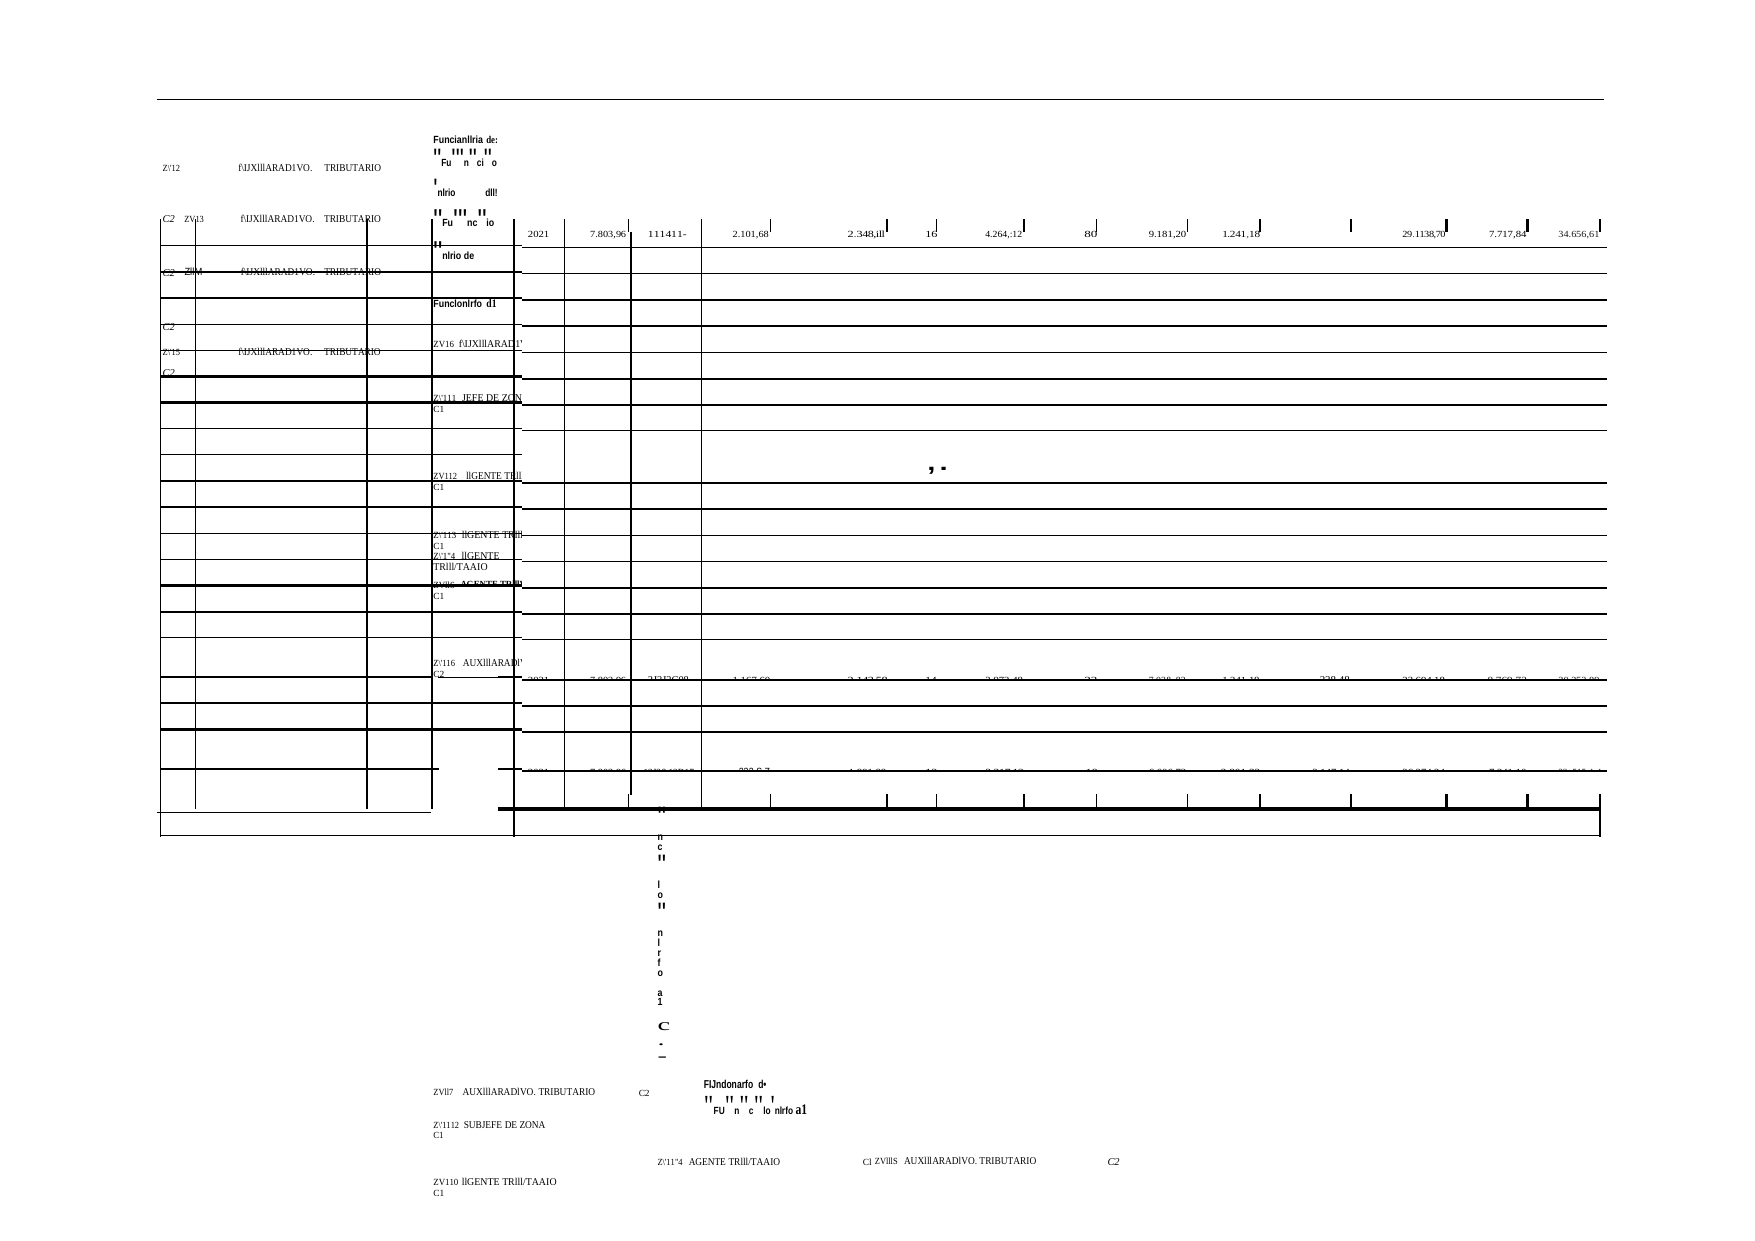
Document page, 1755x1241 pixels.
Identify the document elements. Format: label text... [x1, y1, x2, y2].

table_cell 9.376,68 [565, 431, 630, 446]
table_header 4.264,:12 [966, 232, 1054, 246]
table_cell 80 [1054, 274, 1121, 299]
text Funcianllria de: "Fu'"n"ci"o'nlrio dll! "Fu'"nc"io"nlrio de [433, 135, 498, 245]
table_cell 31.337,14 [1376, 406, 1466, 429]
table_cell 411:st'19119 [632, 327, 701, 351]
table_cell 31.729,80 [1376, 446, 1466, 482]
table_cell 26.274,34 [1376, 733, 1466, 770]
table_cell 9.376,68 [565, 589, 630, 613]
table_cell 1.505,52 [1204, 380, 1287, 404]
text ZV110 llGENTE TRlll/TAAIO C1 [433, 1175, 605, 1198]
table_header 1.241,18 [1204, 232, 1287, 246]
table_cell 7.803,96 [565, 772, 630, 794]
table_cell 4.294,:12 [966, 274, 1054, 299]
table_cell 1.505,52 [1204, 589, 1287, 613]
table_cell 9.181,20 [1121, 274, 1204, 299]
table_cell 1.167,60 [702, 640, 809, 678]
table_cell 1.505,62 [1204, 431, 1287, 446]
table_cell 2021 [522, 772, 564, 794]
table_cell 9.111,20 [1121, 431, 1204, 446]
table_header 111411- [632, 232, 701, 246]
table_cell 2021 [522, 301, 564, 325]
table_cell 30 [1054, 589, 1121, 613]
table_header 7.717,84 [1466, 232, 1542, 246]
table_cell 33.956,til [1542, 301, 1607, 325]
table_cell 11 [906, 431, 966, 446]
table_cell 7.UO:l,96 [565, 510, 630, 534]
table_cell 80 [1054, 406, 1121, 429]
table_cell !I02.45,69 [1542, 707, 1607, 731]
table_cell 2021 [522, 510, 564, 534]
table_cell 9.181,20 [1121, 248, 1204, 273]
table_cell 5Jal20I» [632, 510, 701, 534]
table_cell 233,S.Z [702, 733, 809, 770]
table_cell 30.353,89 [1542, 640, 1607, 678]
table_cell 5.274,34 [1376, 772, 1466, 794]
table_cell 2021 [522, 274, 564, 299]
table_cell 5141,52 [966, 380, 1054, 404]
table_cell 31.409,90 [1542, 327, 1607, 351]
table_cell 11.194,52 [966, 536, 1054, 561]
table_cell 2.821,30 [809, 536, 906, 561]
table_cell 3.773,88 [702, 380, 809, 404]
table_cell 33 [1054, 353, 1121, 378]
table_cell 3.872,48 [966, 707, 1054, 731]
table_cell 31.337,14 [1376, 589, 1466, 613]
text Z\'1"4 llGENTE TRlll/TAAIO [433, 551, 513, 559]
text Z\'116 AUXlllARADlVO. TRIBUTARIO C2 [433, 657, 513, 680]
table_cell 7.5112,05 [1466, 301, 1542, 325]
table_cell 34.656,61 [1542, 274, 1607, 299]
table_cell UWM,llO [1466, 327, 1542, 351]
table_cell [1287, 431, 1376, 446]
table_cell 5141,52 [966, 589, 1054, 613]
table_cell 7,03&,82 [1121, 327, 1204, 351]
table_cell 911/1988 [632, 681, 701, 705]
text Z\'111 JEFE DE ZONo\ C1 [433, 392, 513, 401]
table_cell 4.294,:12 [966, 484, 1054, 508]
table_cell 9.376,68 [565, 446, 630, 482]
table_cell 101311988 [632, 248, 701, 273]
table_cell 12 [906, 733, 966, 770]
table_cell 8.878,09 [1466, 406, 1542, 429]
table_cell 23 [1054, 640, 1121, 678]
table_cell 2.230,78 [809, 510, 906, 534]
table_cell 2021 [522, 484, 564, 508]
table_cell 9.080,M [1466, 446, 1542, 482]
table_cell 32..515,4-4 [1542, 772, 1607, 794]
table_cell 2.101,68 [702, 484, 809, 508]
table_header 29.1138,70 [1376, 232, 1466, 246]
table_cell 2".1138,70 [1376, 274, 1466, 299]
table_cell 18 [906, 380, 966, 404]
text ZV112 llGENTE TRlll/TAAIO C1 [433, 482, 513, 493]
table_cell 23.610,05 [1376, 707, 1466, 731]
table_cell 30 [1054, 484, 1121, 508]
table_cell 233,52 [702, 772, 809, 794]
table_cell 23 [1054, 707, 1121, 731]
table_cell 3.872,48 [966, 327, 1054, 351]
table_cell 15 [906, 301, 966, 325]
table_cell 7.484,10 [1466, 510, 1542, 534]
table_cell 11 [906, 562, 966, 587]
table_cell 6.606,72 [1121, 733, 1204, 770]
table_cell 28.122,911 [1376, 248, 1466, 273]
table_cell 12J2&12D17 [632, 733, 701, 770]
table_cell S.141,52 [966, 431, 1054, 446]
table_cell 211.122,52 [1376, 615, 1466, 639]
text C1 c....... [1607, 551, 1619, 571]
table_cell 2021 [522, 327, 564, 351]
table_cell 8.181,20 [1121, 510, 1204, 534]
table_cell 16 [906, 615, 966, 639]
table_cell 2.348,"8 [809, 484, 906, 508]
table_cell 111311987 [632, 380, 701, 404]
table_cell 7.03&,82 [1121, 640, 1204, 678]
table_cell 7.803,96 [565, 301, 630, 325]
table_cell 4.294,:12 [966, 301, 1054, 325]
table_cell 2J2J2C08 [632, 640, 701, 678]
table_cell 1.241,18 [1204, 274, 1287, 299]
table_cell [1287, 589, 1376, 613]
table_cell [1287, 615, 1376, 639]
table_cell 1.505,52 [1204, 536, 1287, 561]
text Z\'12 f\IJXlllARAD1VO. TRIBUTARIO C2 ZV13 f\IJXlllARAD1VO. TRIBUTARIO C2 ZllM f\IJXlllARAD1VO. TRIBUTARIO C2 [162, 162, 381, 245]
table_cell 2021 [522, 248, 564, 273]
table_cell 3."430,80 [702, 406, 809, 429]
table_cell 2021 [522, 589, 564, 613]
table_header 80 [1054, 232, 1121, 246]
table_cell 35.180,23 [1542, 248, 1607, 273]
table_cell [1287, 562, 1376, 587]
table_cell "40.315,23 [1542, 589, 1607, 613]
table_cell 2021 [522, 640, 564, 678]
table_cell S.141,52 [966, 446, 1054, 482]
text Z\'11"4 AGENTE TRlll/TAAIO Cl ZVlllS AUXlllARADlVO. TRIBUTARIO C2 [657, 1155, 1619, 1168]
table_cell 11 [1054, 772, 1121, 794]
table_cell 3.000,48 [809, 353, 906, 378]
table_cell 2,185,22 [809, 327, 906, 351]
table_cell 39.810," [1542, 562, 1607, 587]
table_cell 2021 [522, 536, 564, 561]
table_cell 80 [1054, 615, 1121, 639]
table_cell 8.487,24 [1121, 536, 1204, 561]
table_cell 30 [1054, 446, 1121, 482]
table_cell 7.803,96 [565, 484, 630, 508]
table_cell 2.230,78 [809, 615, 906, 639]
table_cell 31 [1054, 536, 1121, 561]
table_cell 33.228,14 [1376, 536, 1466, 561]
table_cell 71811- [632, 301, 701, 325]
text ZV16 f\IJXlllARAD1VO. ADSCRITO C2 FUndonarfod1 [433, 338, 513, 350]
table_cell 7.717,84 [1466, 274, 1542, 299]
table_cell 2.143,58 [809, 640, 906, 678]
text Funclonlrfo d1 [433, 299, 513, 310]
table_cell 9.376,68 [565, 536, 630, 561]
table_cell 14 [906, 707, 966, 731]
table_cell 30,944,18 [1376, 562, 1466, 587]
table_cell 228,48 [1287, 640, 1376, 678]
table_cell 1111811883 [632, 484, 701, 508]
text Z\'113 llGENTE TRlll/TAAIO C1 [433, 534, 513, 551]
table_cell 53215,S9 [1542, 353, 1607, 378]
table_cell 2021 [522, 446, 564, 482]
table_cell [1287, 446, 1376, 482]
table_cell 904,84 [1287, 327, 1376, 351]
table_cell 15 [906, 510, 966, 534]
table_cell 23.694,18 [1376, 640, 1466, 678]
table_cell 640,17 [1287, 248, 1376, 273]
table_cell 7.803,96 [565, 640, 630, 678]
table_header 2021 [522, 232, 564, 246]
table_cell 9.111,20 [1121, 615, 1204, 639]
table_cell 2.184,52 [809, 681, 906, 705]
table_cell 9.181,20 [1121, 446, 1204, 482]
table_cell 1."401,12 [702, 615, 809, 639]
table_cell 80 [1054, 248, 1121, 273]
table_cell 30 [1054, 510, 1121, 534]
table_cell 7.803,96 [565, 327, 630, 351]
table_cell 33.fiOCi,62 [1542, 510, 1607, 534]
table_cell 18 [906, 589, 966, 613]
table_cell 23 [1054, 681, 1121, 705]
table_cell 2.750,80 [809, 380, 906, 404]
table_cell 7.241,10 [1466, 772, 1542, 794]
table_cell 29.1138,70 [1376, 484, 1466, 508]
table_cell 12J21/11M17 [632, 406, 701, 429]
table_cell 11 [906, 406, 966, 429]
table_cell S.141,52 [966, 406, 1054, 429]
table_cell 2021 [522, 562, 564, 587]
table_cell 1.578,37 [1287, 681, 1376, 705]
table_cell 8.769,73 [1466, 640, 1542, 678]
table_cell 3."430,80 [702, 589, 809, 613]
table_cell 1.505,62 [1204, 406, 1287, 429]
table_cell 80 [1054, 301, 1121, 325]
table_cell 10/111917 [632, 446, 701, 482]
table_cell 31.729,80 [1376, 380, 1466, 404]
table_cell 3.773,88 [702, 446, 809, 482]
table_cell 12 [906, 772, 966, 794]
text Z\'15 f\IJXlllARAD1VO. TRIBUTARIO C2 [162, 351, 195, 375]
table_cell 3.147,14 [1287, 772, 1376, 794]
table_cell 1.241,18 [1204, 707, 1287, 731]
table_cell U64,12 [702, 681, 809, 705]
text Z\'12 f\IJXlllARAD1VO. TRIBUTARIO C2 ZV13 f\IJXlllARAD1VO. TRIBUTARIO C2 ZllM f\IJXlllARAD1VO. TRIBUTARIO C2 [196, 299, 366, 324]
table_cell 7.03&,82 [1121, 707, 1204, 731]
table_cell 1.241,18 [1204, 640, 1287, 678]
table_cell 8.181,20 [1121, 484, 1204, 508]
table_cell 29.3114,58 [1376, 301, 1466, 325]
table_cell 7.803,96 [565, 615, 630, 639]
table_cell [1287, 406, 1376, 429]
table_cell 3.147,14 [1287, 733, 1376, 770]
table_cell 1,241,18 [1204, 327, 1287, 351]
table_cell 9.080,SS [1466, 380, 1542, 404]
table_cell 2.186,22 [809, 707, 906, 731]
table_cell 3.773,88 [702, 536, 809, 561]
table_cell 2.423,48 [809, 248, 906, 273]
table_cell 22 [906, 353, 966, 378]
text Z\'111 JEFE DE ZONo\ C1 [433, 404, 513, 414]
text Funcianllria de: "Fu'"n"ci"o'nlrio dll! "Fu'"nc"io"nlrio de [433, 246, 498, 269]
table_cell 9.376,68 [565, 562, 630, 587]
table_cell 1.505,62 [1204, 446, 1287, 482]
table_cell [1287, 510, 1376, 534]
table_cell 23 [1054, 327, 1121, 351]
table_cell 3.972,48 [966, 640, 1054, 678]
table_cell 1.241,18 [1204, 615, 1287, 639]
table_cell 14 [906, 640, 966, 678]
table_cell 8,885,115 [1466, 562, 1542, 587]
table_cell 1.241,18 [1204, 681, 1287, 705]
table_cell 2.101,88 [702, 274, 809, 299]
table_cell 4.264,:12 [966, 615, 1054, 639]
table_cell 80 [1054, 431, 1121, 446]
table_cell 25.291,SS [1376, 681, 1466, 705]
table_cell 8.181,20 [1121, 589, 1204, 613]
table_cell 2.701,42 [809, 406, 906, 429]
table_cell 2021 [522, 380, 564, 404]
table_cell 7.484,10 [1466, 615, 1542, 639]
table_cell [1287, 380, 1376, 404]
table_cell 2.558,72 [702, 248, 809, 273]
table_cell 8.181,20 [1121, 380, 1204, 404]
table_cell 3.801,32 [1204, 733, 1287, 770]
table_cell 2021 [522, 406, 564, 429]
table_cell 2.760,80 [809, 431, 906, 446]
table_cell 4.294,:12 [966, 248, 1054, 273]
table_header 34.656,61 [1542, 232, 1607, 246]
table_cell 32..515,4-4 [1542, 733, 1607, 770]
table_cell 7.803,96 [565, 248, 630, 273]
table_cell 3.317,12 [966, 772, 1054, 794]
table_cell 30 [1054, 380, 1121, 404]
table_cell 2021 [522, 615, 564, 639]
text ZVll7 AUXlllARADlVO. TRIBUTARIO C2 FIJndonarfo d• [433, 1086, 1619, 1099]
table_cell 3.317,12 [966, 733, 1054, 770]
table_cell 2021 [522, 353, 564, 378]
table_cell 1,505,52 [1204, 562, 1287, 587]
table_cell 1."401,12 [702, 510, 809, 534]
table_cell 81V/11M18 [632, 431, 701, 446]
table_cell 8838,80 [966, 353, 1054, 378]
table_cell 40.820,13 [1542, 431, 1607, 446]
text Z\'12 f\IJXlllARAD1VO. TRIBUTARIO C2 ZV13 f\IJXlllARAD1VO. TRIBUTARIO C2 ZllM f\IJXlllARAD1VO. TRIBUTARIO C2 [196, 246, 366, 271]
table_cell 613M002 [632, 615, 701, 639]
table_cell 9.520,15 [1466, 536, 1542, 561]
table_cell 3.872,48 [966, 681, 1054, 705]
table_cell 7.717,84 [1466, 484, 1542, 508]
table_cell 15 [906, 484, 966, 508]
table_cell 14 [906, 681, 966, 705]
table_cell 1.241,18 [1204, 484, 1287, 508]
table_cell 24,415,00 [1376, 327, 1466, 351]
table_cell ,. [906, 446, 966, 482]
table_cell <2.7"9,29 [1542, 536, 1607, 561]
table_cell 7.241,10 [1466, 733, 1542, 770]
table_cell 81'1/18llO [632, 589, 701, 613]
table_cell 10/10/2018 [632, 772, 701, 794]
table_header [1287, 232, 1376, 246]
table_cell [1287, 301, 1376, 325]
table_cell 9.376,68 [565, 380, 630, 404]
table_cell 2".122,52 [1376, 510, 1466, 534]
table_cell 5.508,72 [1121, 772, 1204, 794]
text ZVllS AGENTE TRlllVTARIO C1 [433, 587, 513, 601]
table_cell 8.736,83 [1466, 707, 1542, 731]
table_cell [1287, 274, 1376, 299]
table_cell 7.803,96 [565, 733, 630, 770]
table_cell 2021 [522, 431, 564, 446]
table_cell 2,1152,04 [809, 562, 906, 587]
table_cell 9.376,68 [565, 406, 630, 429]
table_cell 1.241,18 [1204, 248, 1287, 273]
table_cell 14 [906, 327, 966, 351]
table_cell 9,181,20 [1121, 562, 1204, 587]
table_cell 10/111987 [632, 353, 701, 378]
table_cell 8.181,20 [1121, 301, 1204, 325]
table_cell "40.315,23 [1542, 406, 1607, 429]
table_cell 8.878,09 [1466, 589, 1542, 613]
table_cell 10.Dll0,32 [1121, 353, 1204, 378]
table_cell 9.080,M [1466, 431, 1542, 446]
table_cell 7.803,96 [565, 681, 630, 705]
table_cell [1287, 484, 1376, 508]
table_cell 3.087,72 [702, 562, 809, 587]
table_cell 2.760,80 [809, 446, 906, 482]
table_cell 1.288,l2 [702, 707, 809, 731]
table_cell 2.348,"8 [809, 274, 906, 299]
table_cell 2021 [522, 681, 564, 705]
table_header 2.348,ill [809, 232, 906, 246]
table_cell 2.2118,80 [809, 301, 906, 325]
table_cell 2021 [522, 733, 564, 770]
table_cell 7.031,33 [1287, 353, 1376, 378]
table_cell [1287, 536, 1376, 561]
table_cell 9.181,20 [1121, 406, 1204, 429]
table_cell 7.803,96 [565, 274, 630, 299]
table_cell 4.294,:12 [966, 510, 1054, 534]
table_cell 33.606,62 [1542, 615, 1607, 639]
text "FU"n"c"lo'nlrfo a1 [704, 1099, 1619, 1119]
table_cell 6.141,62 [966, 562, 1054, 587]
table_cell 1,288,l2 [702, 327, 809, 351]
table_cell 10/111987 [632, 536, 701, 561]
table_cell 2021 [522, 707, 564, 731]
table_cell 7.248,02 [1466, 681, 1542, 705]
table_cell 11.888,78 [1466, 353, 1542, 378]
table_cell 7.03&,82 [1121, 681, 1204, 705]
table_cell 7.803,96 [565, 707, 630, 731]
table_header 9.181,20 [1121, 232, 1204, 246]
table_cell 0/2!if1983 [632, 562, 701, 587]
table_cell 30 [1054, 562, 1121, 587]
table_cell 41.428,81 [1376, 353, 1466, 378]
table_cell 1.241,18 [1204, 510, 1287, 534]
table_cell 1.891,88 [809, 772, 906, 794]
table_cell 16 [906, 248, 966, 273]
table_header 2.101,68 [702, 232, 809, 246]
table_cell 9.376,68 [565, 353, 630, 378]
table_cell 8.067,24 [1466, 248, 1542, 273]
text Z\'15 f\IJXlllARAD1VO. TRIBUTARIO C2 [196, 351, 366, 375]
table_cell 15 [906, 274, 966, 299]
table_cell 1.891,88 [809, 733, 906, 770]
table_cell 32..537,55 [1542, 681, 1607, 705]
text Z\'12 f\IJXlllARAD1VO. TRIBUTARIO C2 ZV13 f\IJXlllARAD1VO. TRIBUTARIO C2 ZllM f\IJXlllARAD1VO. TRIBUTARIO C2 [196, 273, 366, 297]
table_cell 1.634,64 [702, 301, 809, 325]
text Z\'1112 SUBJEFE DE ZONA C1 [433, 1119, 605, 1141]
table_header 7.803,96 [565, 232, 630, 246]
table_cell 21 [906, 536, 966, 561]
text Z\'1"4 llGENTE TRlll/TAAIO [433, 560, 513, 572]
table_cell [1287, 707, 1376, 731]
table_cell at1/200t [632, 707, 701, 731]
table_cell 34.656,61 [1542, 484, 1607, 508]
table_cell 31.728,80 [1376, 431, 1466, 446]
table_cell 1.505,52 [1204, 353, 1287, 378]
table_cell 2.701,42 [809, 589, 906, 613]
table_cell 3.773,88 [702, 353, 809, 378]
table_cell 18 [1054, 733, 1121, 770]
table_cell 10/2'1111112 [632, 274, 701, 299]
table_header 16 [906, 232, 966, 246]
table_cell 40.820,13 [1542, 446, 1607, 482]
table_cell 3.301,32 [1204, 772, 1287, 794]
table_cell 1.241,18 [1204, 301, 1287, 325]
table_cell 3.773,88 [702, 431, 809, 446]
text ZV112 llGENTE TRlll/TAAIO C1 [433, 470, 513, 480]
table_cell 40.820,13 [1542, 380, 1607, 404]
